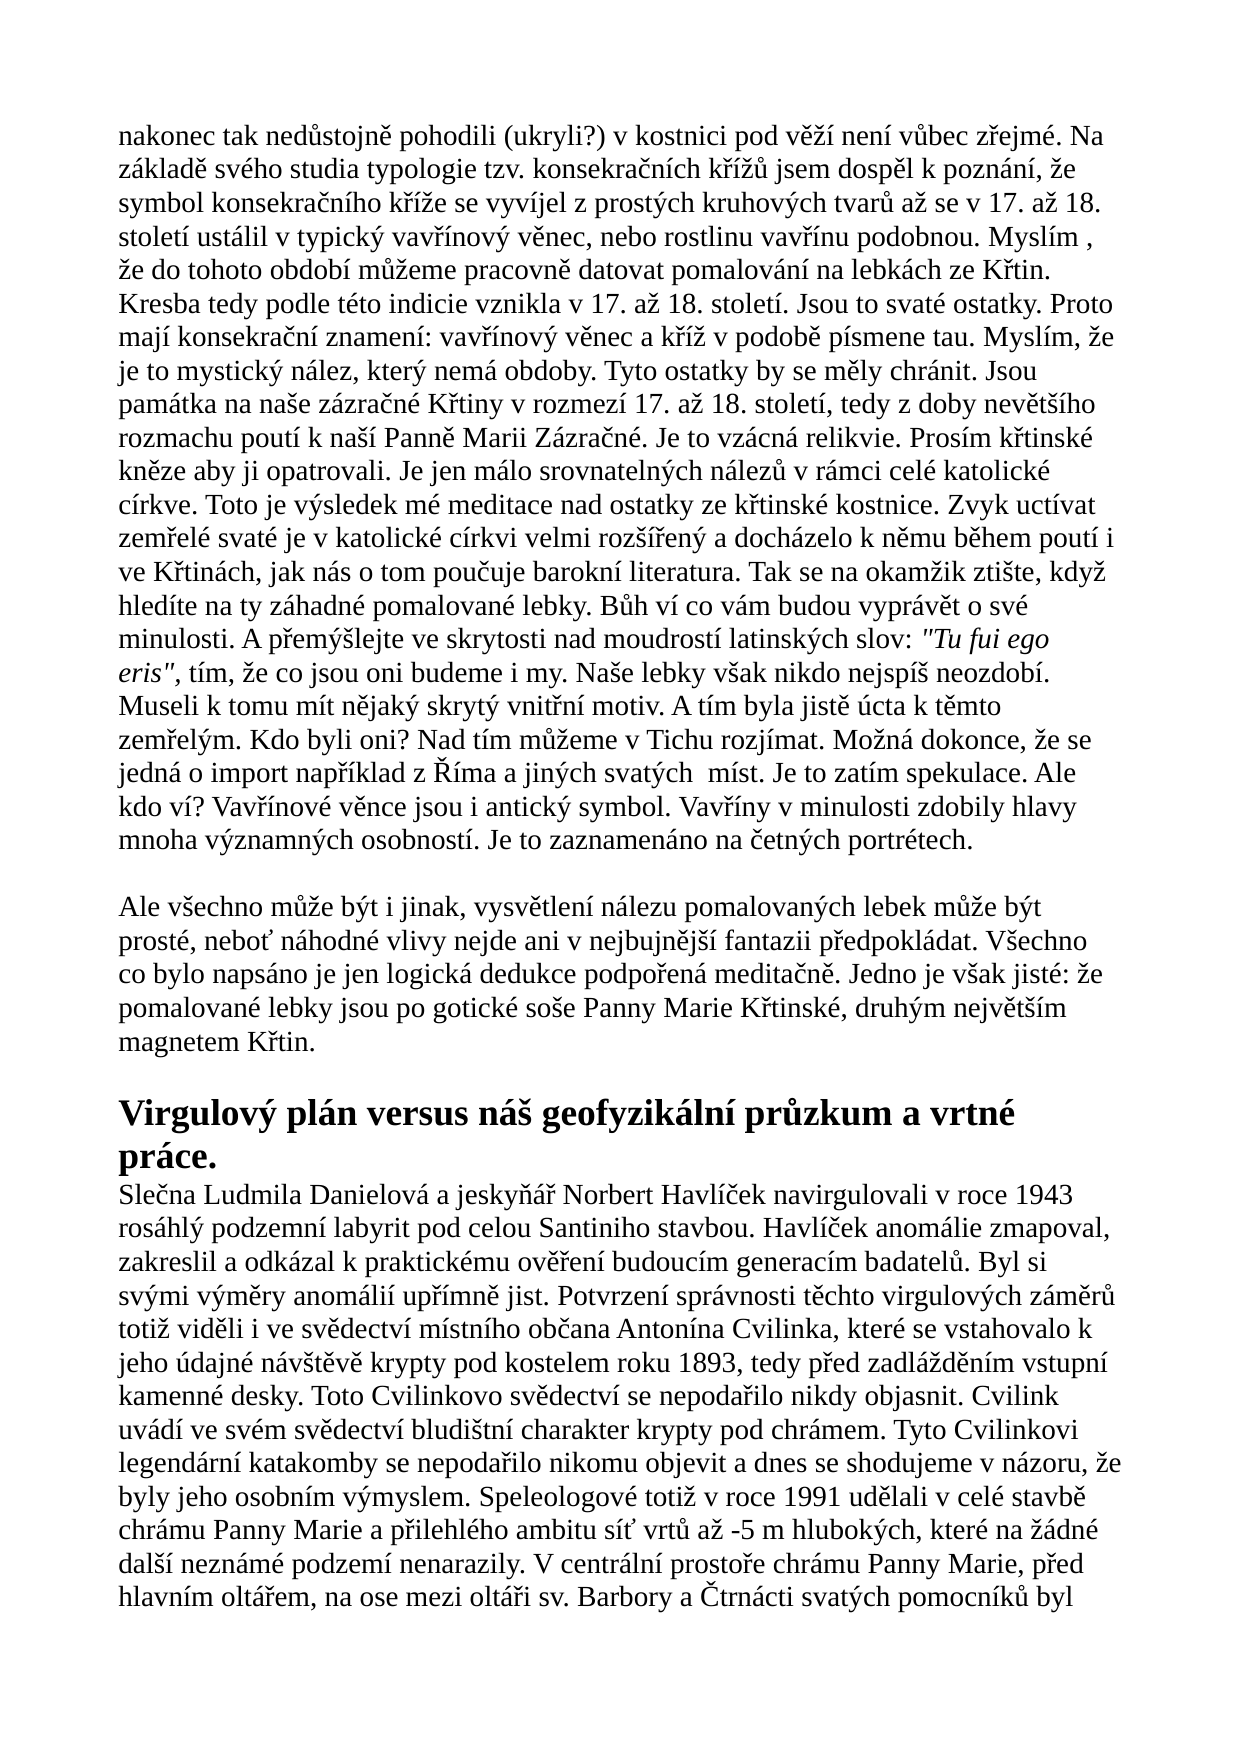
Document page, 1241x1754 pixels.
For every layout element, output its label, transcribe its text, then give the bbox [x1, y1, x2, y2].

text nakonec tak nedůstojně pohodili (ukryli?) v kostnici pod věží není vůbec zřejmé. Na základě svého studia typologie tzv. konsekračních křížů jsem dospěl k poznání, že symbol konsekračního kříže se vyvíjel z prostých kruhových tvarů až se v 17. až 18. století ustálil v typický vavřínový věnec, nebo rostlinu vavřínu podobnou. Myslím , že do tohoto období můžeme pracovně datovat pomalování na lebkách ze Křtin. Kresba tedy podle této indicie vznikla v 17. až 18. století. Jsou to svaté ostatky. Proto mají konsekrační znamení: vavřínový věnec a kříž v podobě písmene tau. Myslím, že je to mystický nález, který nemá obdoby. Tyto ostatky by se měly chránit. Jsou památka na naše zázračné Křtiny v rozmezí 17. až 18. století, tedy z doby nevětšího rozmachu poutí k naší Panně Marii Zázračné. Je to vzácná relikvie. Prosím křtinské kněze aby ji opatrovali. Je jen málo srovnatelných nálezů v rámci celé katolické církve. Toto je výsledek mé meditace nad ostatky ze křtinské kostnice. Zvyk uctívat zemřelé svaté je v katolické církvi velmi rozšířený a docházelo k němu během poutí i ve Křtinách, jak nás o tom poučuje barokní literatura. Tak se na okamžik ztište, když hledíte na ty záhadné pomalované lebky. Bůh ví co vám budou vyprávět o své minulosti. A přemýšlejte ve skrytosti nad moudrostí latinských slov: "Tu fui ego eris", tím, že co jsou oni budeme i my. Naše lebky však nikdo nejspíš neozdobí. Museli k tomu mít nějaký skrytý vnitřní motiv. A tím byla jistě úcta k těmto zemřelým. Kdo byli oni? Nad tím můžeme v Tichu rozjímat. Možná dokonce, že se jedná o import například z Říma a jiných svatých míst. Je to zatím spekulace. Ale kdo ví? Vavřínové věnce jsou i antický symbol. Vavříny v minulosti zdobily hlavy mnoha významných osobností. Je to zaznamenáno na četných portrétech. Ale všechno může být i jinak, vysvětlení nálezu pomalovaných lebek může být prosté, neboť náhodné vlivy nejde ani v nejbujnější fantazii předpokládat. Všechno co bylo napsáno je jen logická dedukce podpořená meditačně. Jedno je však jisté: že pomalované lebky jsou po gotické soše Panny Marie Křtinské, druhým největším magnetem Křtin. Virgulový plán versus náš geofyzikální průzkum a vrtné práce. Slečna Ludmila Danielová a jeskyňář Norbert Havlíček navirgulovali v roce 1943 rosáhlý podzemní labyrit pod celou Santiniho stavbou. Havlíček anomálie zmapoval, zakreslil a odkázal k praktickému ověření budoucím generacím badatelů. Byl si svými výměry anomálií upřímně jist. Potvrzení správnosti těchto virgulových záměrů totiž viděli i ve svědectví místního občana Antonína Cvilinka, které se vstahovalo k jeho údajné návštěvě krypty pod kostelem roku 1893, tedy před zadlážděním vstupní kamenné desky. Toto Cvilinkovo svědectví se nepodařilo nikdy objasnit. Cvilink uvádí ve svém svědectví bludištní charakter krypty pod chrámem. Tyto Cvilinkovi legendární katakomby se nepodařilo nikomu objevit a dnes se shodujeme v názoru, že byly jeho osobním výmyslem. Speleologové totiž v roce 1991 udělali v celé stavbě chrámu Panny Marie a přilehlého ambitu síť vrtů až -5 m hlubokých, které na žádné další neznámé podzemí nenarazily. V centrální prostoře chrámu Panny Marie, před hlavním oltářem, na ose mezi oltáři sv. Barbory a Čtrnácti svatých pomocníků byl [118, 118, 1122, 1613]
